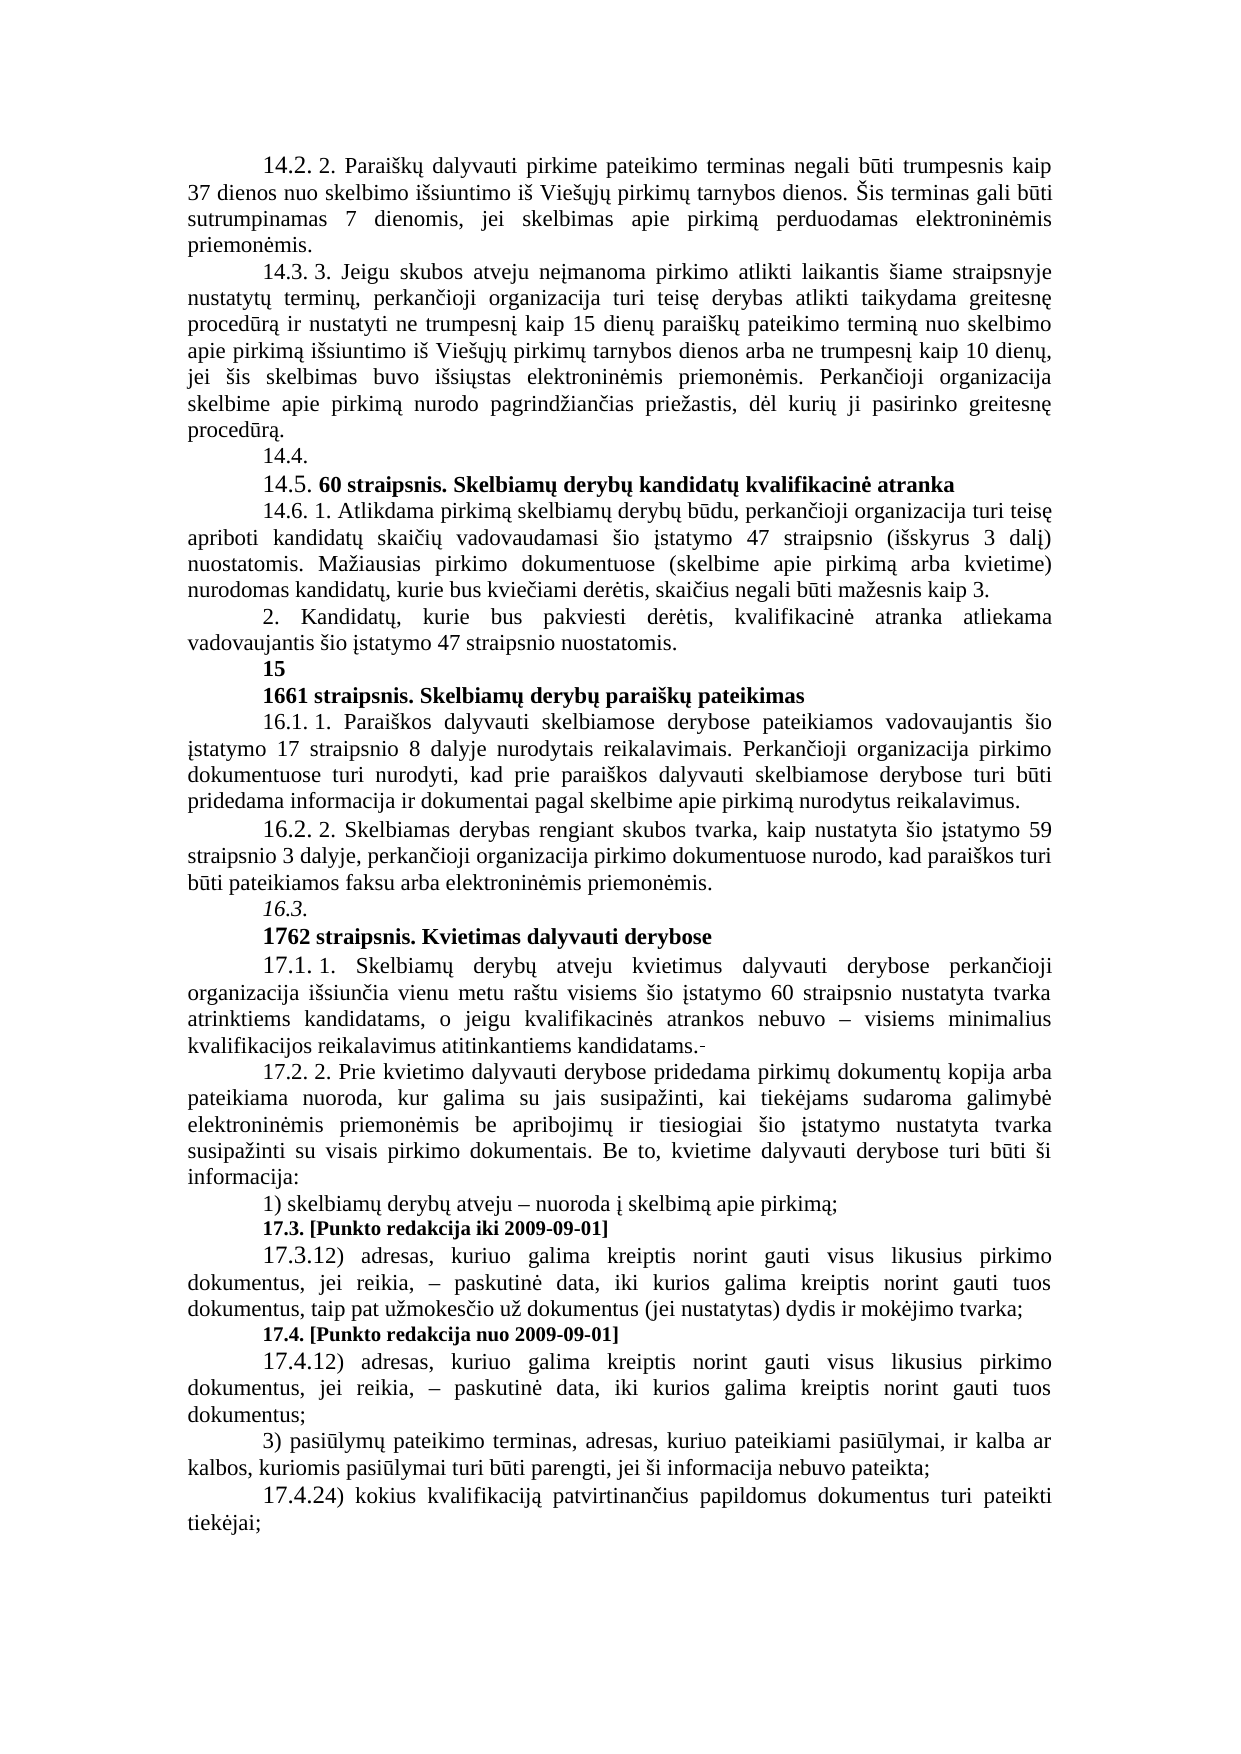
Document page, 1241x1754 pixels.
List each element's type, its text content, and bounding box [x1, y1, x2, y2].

subtitle 1. Atlikdama pirkimą skelbiamų derybų būdu, perkančioji organizacija turi teisę apriboti kandidatų skaičių vadovaudamasi šio įstatymo 47 straipsnio (išskyrus 3 dalį) nuostatomis. Mažiausias pirkimo dokumentuose (skelbime apie pirkimą arba kvietime) nurodomas kandidatų, kurie bus kviečiami derėtis, skaičius negali būti mažesnis kaip 3. [187, 497, 1053, 603]
subtitle 61 straipsnis. Skelbiamų derybų paraiškų pateikimas [187, 682, 1053, 708]
subtitle 2) adresas, kuriuo galima kreiptis norint gauti visus likusius pirkimo dokumentus, jei reikia, – paskutinė data, iki kurios galima kreiptis norint gauti tuos dokumentus, taip pat užmokesčio už dokumentus (jei nustatytas) dydis ir mokėjimo tvarka; [187, 1240, 1053, 1322]
subtitle 1. Paraiškos dalyvauti skelbiamose derybose pateikiamos vadovaujantis šio įstatymo 17 straipsnio 8 dalyje nurodytais reikalavimais. Perkančioji organizacija pirkimo dokumentuose turi nurodyti, kad prie paraiškos dalyvauti skelbiamose derybose turi būti pridedama informacija ir dokumentai pagal skelbime apie pirkimą nurodytus reikalavimus. [187, 708, 1053, 814]
subtitle 4) kokius kvalifikaciją patvirtinančius papildomus dokumentus turi pateikti tiekėjai; [187, 1480, 1053, 1535]
subtitle [Punkto redakcija nuo 2009-09-01] [187, 1322, 1053, 1346]
subtitle 3. Jeigu skubos atveju neįmanoma pirkimo atlikti laikantis šiame straipsnyje nustatytų terminų, perkančioji organizacija turi teisę derybas atlikti taikydama greitesnę procedūrą ir nustatyti ne trumpesnį kaip 15 dienų paraiškų pateikimo terminą nuo skelbimo apie pirkimą išsiuntimo iš Viešųjų pirkimų tarnybos dienos arba ne trumpesnį kaip 10 dienų, jei šis skelbimas buvo išsiųstas elektroninėmis priemonėmis. Perkančioji organizacija skelbime apie pirkimą nurodo pagrindžiančias priežastis, dėl kurių ji pasirinko greitesnę procedūrą. [187, 258, 1053, 442]
text 2. Kandidatų, kurie bus pakviesti derėtis, kvalifikacinė atranka atliekama vadovaujantis šio įstatymo 47 straipsnio nuostatomis. [187, 603, 1053, 656]
subtitle 2. Skelbiamas derybas rengiant skubos tvarka, kaip nustatyta šio įstatymo 59 straipsnio 3 dalyje, perkančioji organizacija pirkimo dokumentuose nurodo, kad paraiškos turi būti pateikiamos faksu arba elektroninėmis priemonėmis. [187, 814, 1053, 895]
subtitle 2) adresas, kuriuo galima kreiptis norint gauti visus likusius pirkimo dokumentus, jei reikia, – paskutinė data, iki kurios galima kreiptis norint gauti tuos dokumentus; [187, 1346, 1053, 1427]
subtitle 62 straipsnis. Kvietimas dalyvauti derybose [187, 921, 1053, 950]
text 3) pasiūlymų pateikimo terminas, adresas, kuriuo pateikiami pasiūlymai, ir kalba ar kalbos, kuriomis pasiūlymai turi būti parengti, jei ši informacija nebuvo pateikta; [187, 1427, 1053, 1480]
subtitle 2. Prie kvietimo dalyvauti derybose pridedama pirkimų dokumentų kopija arba pateikiama nuoroda, kur galima su jais susipažinti, kai tiekėjams sudaroma galimybė elektroninėmis priemonėmis be apribojimų ir tiesiogiai šio įstatymo nustatyta tvarka susipažinti su visais pirkimo dokumentais. Be to, kvietime dalyvauti derybose turi būti ši informacija: [187, 1058, 1053, 1190]
subtitle 2. Paraiškų dalyvauti pirkime pateikimo terminas negali būti trumpesnis kaip 37 dienos nuo skelbimo išsiuntimo iš Viešųjų pirkimų tarnybos dienos. Šis terminas gali būti sutrumpinamas 7 dienomis, jei skelbimas apie pirkimą perduodamas elektroninėmis priemonėmis. [187, 150, 1053, 258]
subtitle [Punkto redakcija iki 2009-09-01] [187, 1216, 1053, 1240]
subtitle 1. Skelbiamų derybų atveju kvietimus dalyvauti derybose perkančioji organizacija išsiunčia vienu metu raštu visiems šio įstatymo 60 straipsnio nustatyta tvarka atrinktiems kandidatams, o jeigu kvalifikacinės atrankos nebuvo – visiems minimalius kvalifikacijos reikalavimus atitinkantiems kandidatams. [187, 950, 1053, 1058]
subtitle 60 straipsnis. Skelbiamų derybų kandidatų kvalifikacinė atranka [187, 469, 1053, 497]
text 1) skelbiamų derybų atveju – nuoroda į skelbimą apie pirkimą; [187, 1190, 1053, 1216]
